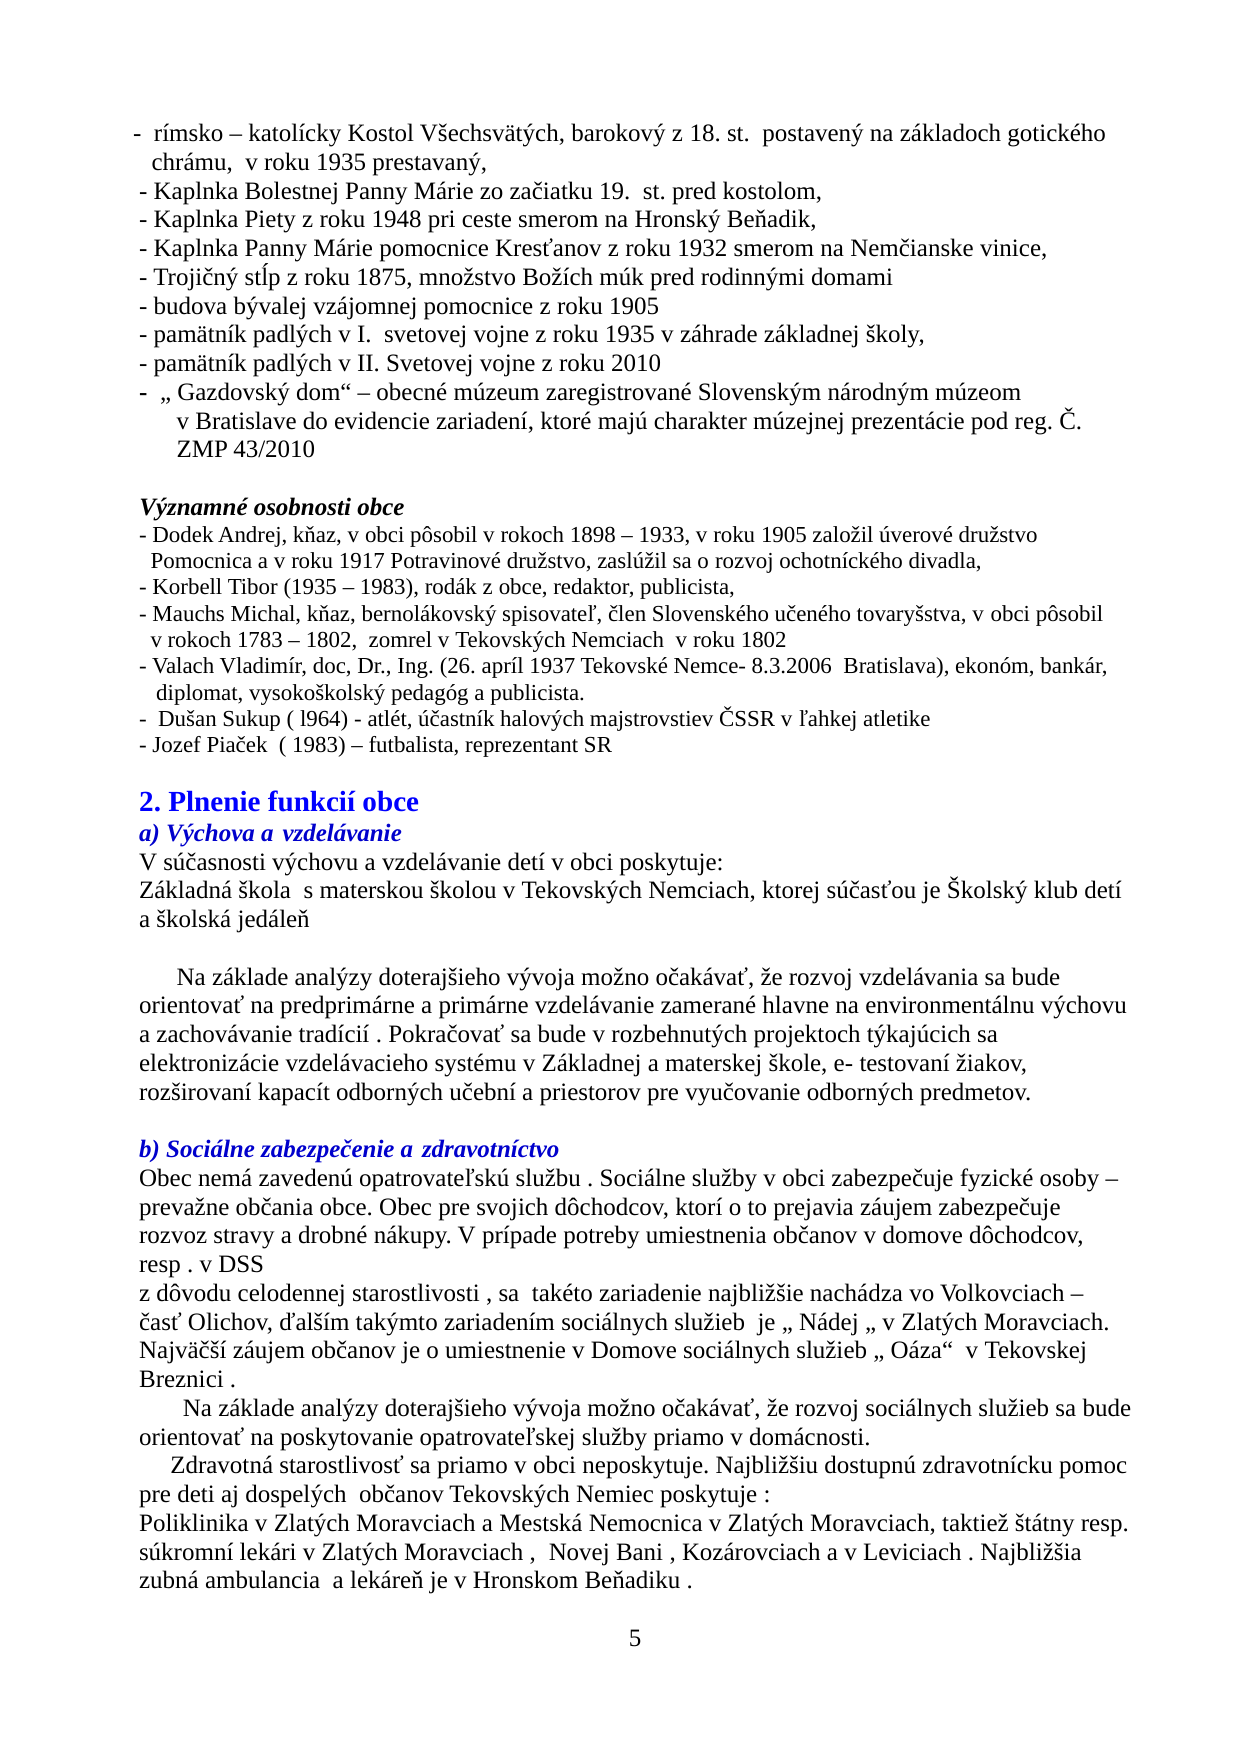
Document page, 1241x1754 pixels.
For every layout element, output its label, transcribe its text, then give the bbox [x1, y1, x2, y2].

text v rokoch 1783 – 1802, zomrel v Tekovských Nemciach v roku 1802 [139, 626, 1131, 652]
text V súčasnosti výchovu a vzdelávanie detí v obci poskytuje: [139, 847, 1131, 875]
text 2. Plnenie funkcií obce [139, 784, 1131, 818]
text Zdravotná starostlivosť sa priamo v obci neposkytuje. Najbližšiu dostupnú zdravotnícku pomoc pre deti aj dospelých občanov Tekovských Nemiec poskytuje : [139, 1450, 1131, 1508]
text - Jozef Piaček ( 1983) – futbalista, reprezentant SR [139, 732, 1131, 758]
text z dôvodu celodennej starostlivosti , sa takéto zariadenie najbližšie nachádza vo Volkovciach – časť Olichov, ďalším takýmto zariadením sociálnych služieb je „ Nádej „ v Zlatých Moravciach. Najväčší záujem občanov je o umiestnenie v Domove sociálnych služieb „ Oáza“ v Tekovskej Breznici . [139, 1278, 1131, 1393]
text - Trojičný stĺp z roku 1875, množstvo Božích múk pred rodinnými domami [139, 262, 1131, 291]
text Základná škola s materskou školou v Tekovských Nemciach, ktorej súčasťou je Školský klub detí a školská jedáleň [139, 875, 1131, 933]
text - Dodek Andrej, kňaz, v obci pôsobil v rokoch 1898 – 1933, v roku 1905 založil úverové družstvo [139, 521, 1131, 547]
text - Korbell Tibor (1935 – 1983), rodák z obce, redaktor, publicista, [139, 573, 1131, 600]
text - „ Gazdovský dom“ – obecné múzeum zaregistrované Slovenským národným múzeom [139, 377, 1131, 406]
text Pomocnica a v roku 1917 Potravinové družstvo, zaslúžil sa o rozvoj ochotníckého divadla, [139, 547, 1131, 573]
text - rímsko – katolícky Kostol Všechsvätých, barokový z 18. st. postavený na základoch gotického [133, 118, 1131, 147]
text - budova bývalej vzájomnej pomocnice z roku 1905 [139, 291, 1131, 319]
text b) Sociálne zabezpečenie a zdravotníctvo [139, 1134, 1131, 1163]
text ZMP 43/2010 [139, 434, 1131, 463]
text Na základe analýzy doterajšieho vývoja možno očakávať, že rozvoj sociálnych služieb sa bude orientovať na poskytovanie opatrovateľskej služby priamo v domácnosti. [139, 1393, 1131, 1450]
text - Kaplnka Piety z roku 1948 pri ceste smerom na Hronský Beňadik, [139, 204, 1131, 233]
text chrámu, v roku 1935 prestavaný, [139, 147, 1131, 176]
text - Kaplnka Bolestnej Panny Márie zo začiatku 19. st. pred kostolom, [139, 176, 1131, 204]
text Poliklinika v Zlatých Moravciach a Mestská Nemocnica v Zlatých Moravciach, taktiež štátny resp. súkromní lekári v Zlatých Moravciach , Novej Bani , Kozárovciach a v Leviciach . Najbližšia zubná ambulancia a lekáreň je v Hronskom Beňadiku . [139, 1508, 1131, 1594]
text Významné osobnosti obce [133, 492, 1131, 521]
text - pamätník padlých v I. svetovej vojne z roku 1935 v záhrade základnej školy, [139, 319, 1131, 348]
text Obec nemá zavedenú opatrovateľskú službu . Sociálne služby v obci zabezpečuje fyzické osoby – prevažne občania obce. Obec pre svojich dôchodcov, ktorí o to prejavia záujem zabezpečuje rozvoz stravy a drobné nákupy. V prípade potreby umiestnenia občanov v domove dôchodcov, resp . v DSS [139, 1163, 1131, 1278]
text - Valach Vladimír, doc, Dr., Ing. (26. apríl 1937 Tekovské Nemce- 8.3.2006 Bratislava), ekonóm, bankár, [139, 652, 1131, 679]
text - Dušan Sukup ( l964) - atlét, účastník halových majstrovstiev ČSSR v ľahkej atletike [139, 705, 1131, 732]
text - Kaplnka Panny Márie pomocnice Kresťanov z roku 1932 smerom na Nemčianske vinice, [139, 233, 1131, 262]
text - pamätník padlých v II. Svetovej vojne z roku 2010 [139, 348, 1131, 377]
text diplomat, vysokoškolský pedagóg a publicista. [139, 679, 1131, 705]
text Na základe analýzy doterajšieho vývoja možno očakávať, že rozvoj vzdelávania sa bude orientovať na predprimárne a primárne vzdelávanie zamerané hlavne na environmentálnu výchovu a zachovávanie tradícií . Pokračovať sa bude v rozbehnutých projektoch týkajúcich sa elektronizácie vzdelávacieho systému v Základnej a materskej škole, e- testovaní žiakov, rozširovaní kapacít odborných učební a priestorov pre vyučovanie odborných predmetov. [139, 962, 1131, 1105]
text - Mauchs Michal, kňaz, bernolákovský spisovateľ, člen Slovenského učeného tovaryšstva, v obci pôsobil [139, 600, 1131, 626]
text v Bratislave do evidencie zariadení, ktoré majú charakter múzejnej prezentácie pod reg. Č. [139, 406, 1131, 434]
text a) Výchova a vzdelávanie [139, 818, 1131, 847]
